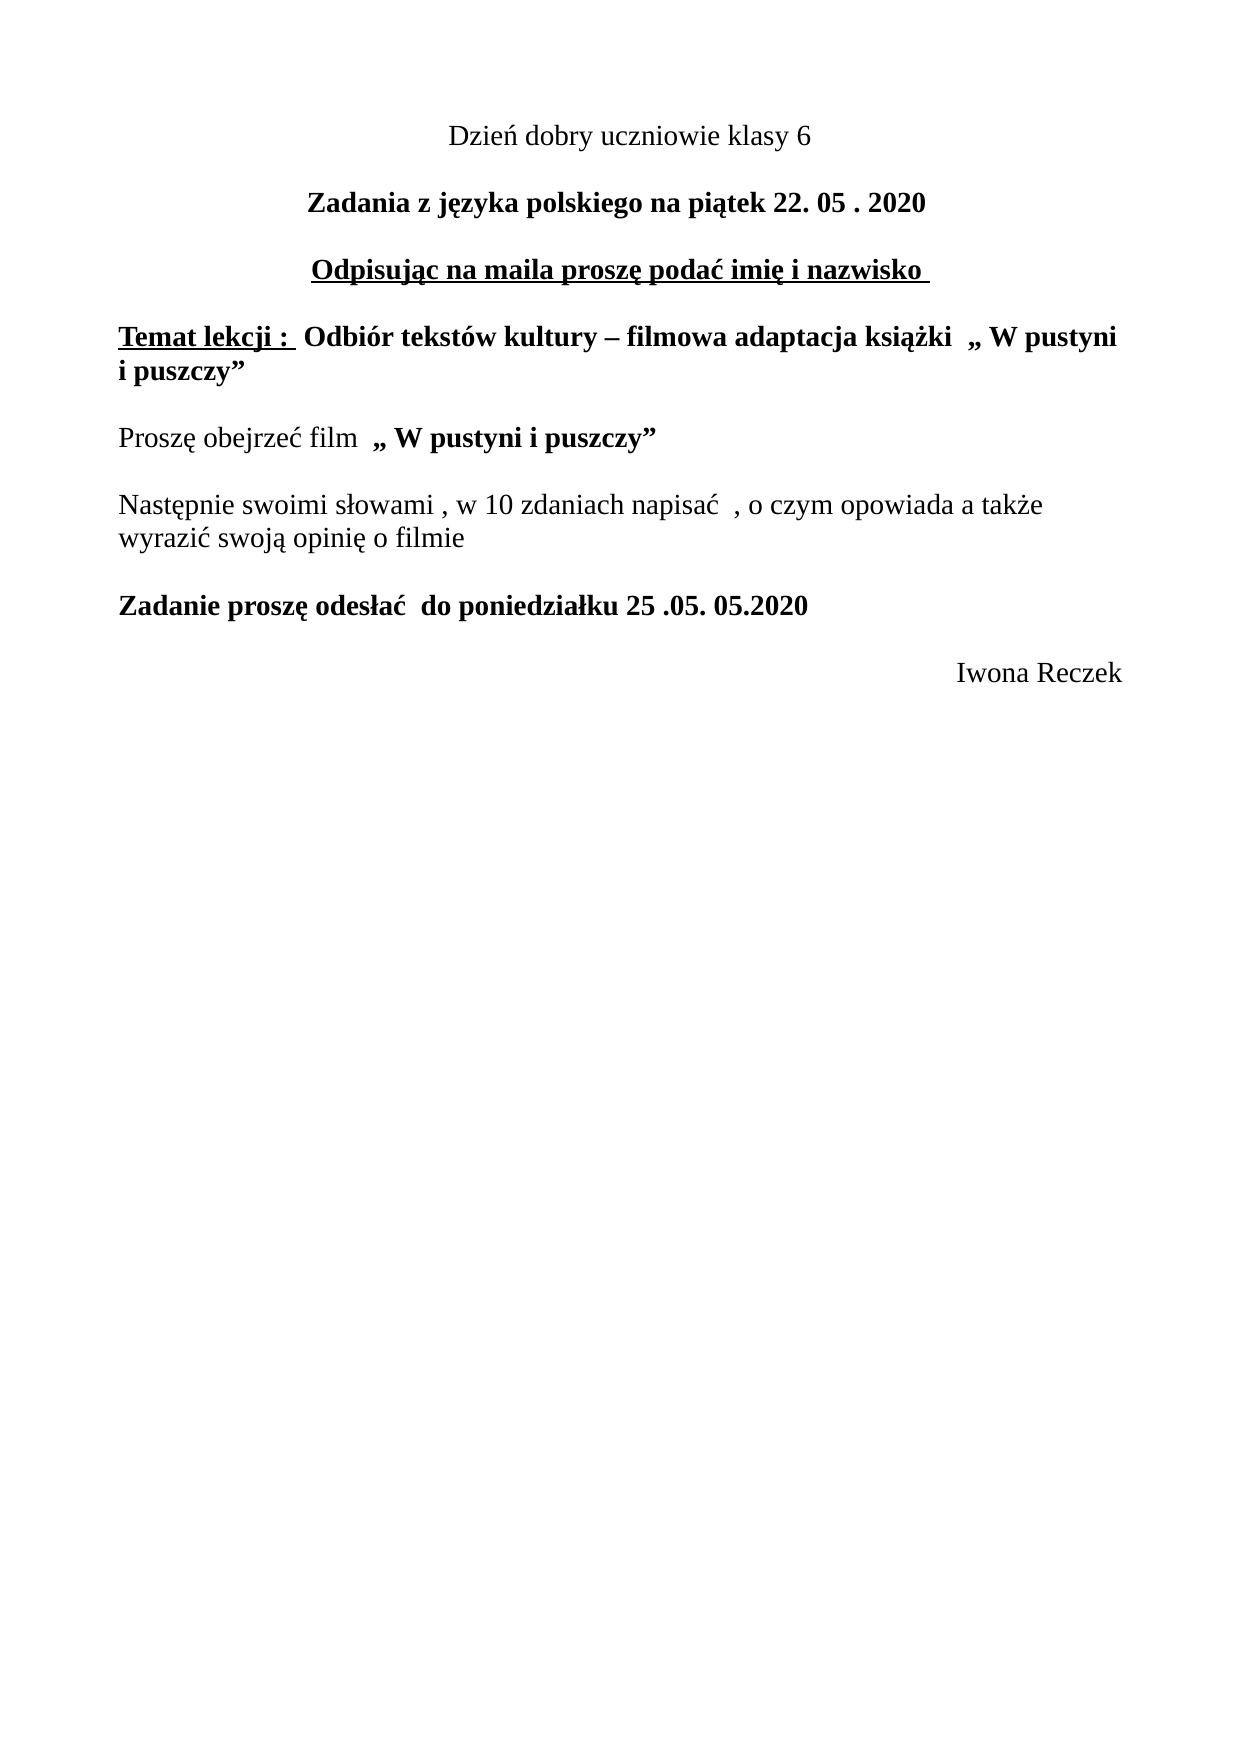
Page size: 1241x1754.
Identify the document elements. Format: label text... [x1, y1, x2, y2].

text Następnie swoimi słowami , w 10 zdaniach napisać , o czym opowiada a także wyrazić swoją opinię o filmie [118, 487, 1122, 554]
text Odpisując na maila proszę podać imię i nazwisko [118, 252, 1122, 286]
text Temat lekcji : Odbiór tekstów kultury – filmowa adaptacja książki „ W pustyni i puszczy” [118, 319, 1122, 386]
text Dzień dobry uczniowie klasy 6 [118, 118, 1122, 152]
text Iwona Reczek [118, 655, 1122, 688]
text Zadania z języka polskiego na piątek 22. 05 . 2020 [118, 185, 1122, 219]
text Zadanie proszę odesłać do poniedziałku 25 .05. 05.2020 [118, 588, 1122, 621]
text Proszę obejrzeć film „ W pustyni i puszczy” [118, 420, 1122, 453]
